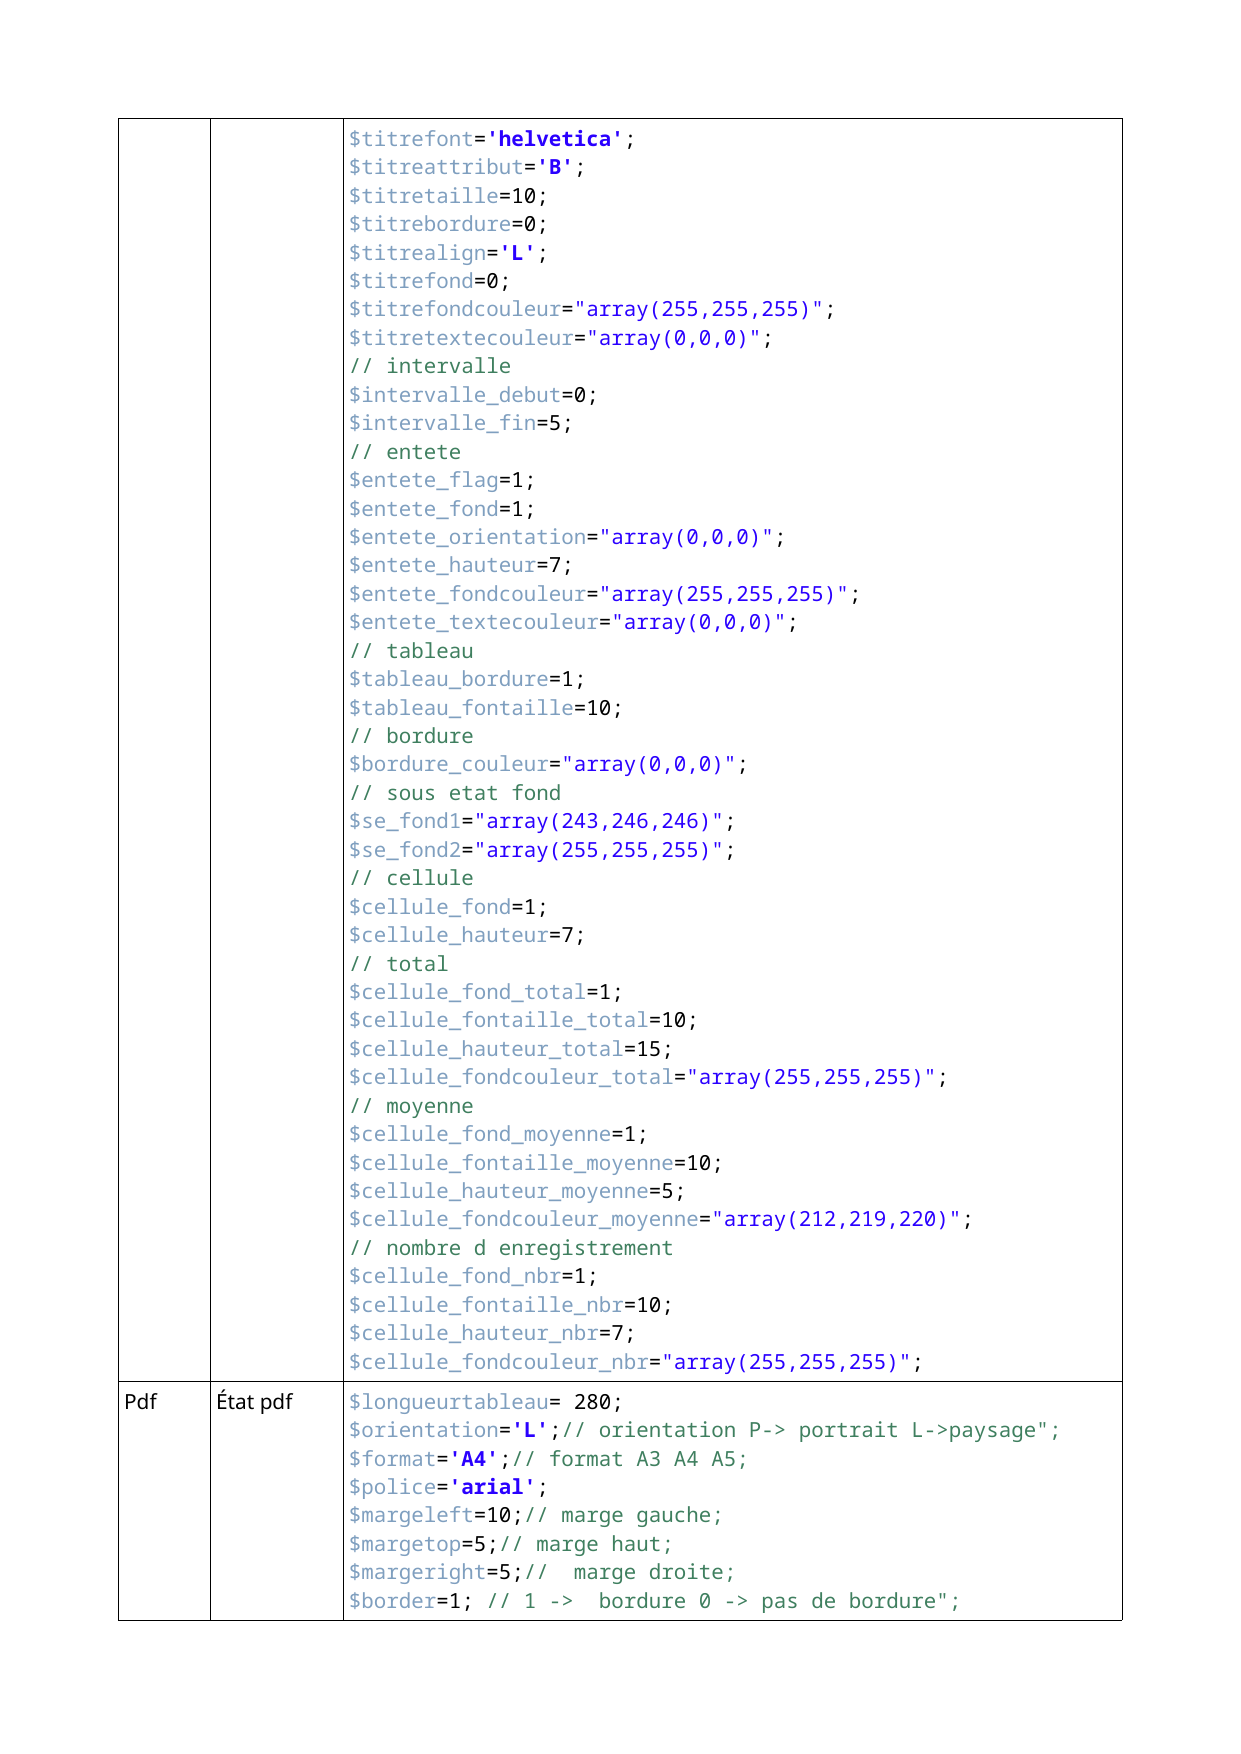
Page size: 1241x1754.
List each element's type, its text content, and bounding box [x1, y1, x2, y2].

table_cell [211, 119, 343, 1381]
table_cell [119, 119, 210, 1381]
table_cell État pdf [211, 1382, 343, 1620]
table_cell $titrefont='helvetica'; $titreattribut='B'; $titretaille=10; $titrebordure=0; $titrealign='L'; $titrefond=0; $titrefondcouleur="array(255,255,255)"; $titretextecouleur="array(0,0,0)"; // intervalle $intervalle_debut=0; $intervalle_fin=5; // entete $entete_flag=1; $entete_fond=1; $entete_orientation="array(0,0,0)"; $entete_hauteur=7; $entete_fondcouleur="array(255,255,255)"; $entete_textecouleur="array(0,0,0)"; // tableau $tableau_bordure=1; $tableau_fontaille=10; // bordure $bordure_couleur="array(0,0,0)"; // sous etat fond $se_fond1="array(243,246,246)"; $se_fond2="array(255,255,255)"; // cellule $cellule_fond=1; $cellule_hauteur=7; // total $cellule_fond_total=1; $cellule_fontaille_total=10; $cellule_hauteur_total=15; $cellule_fondcouleur_total="array(255,255,255)"; // moyenne $cellule_fond_moyenne=1; $cellule_fontaille_moyenne=10; $cellule_hauteur_moyenne=5; $cellule_fondcouleur_moyenne="array(212,219,220)"; // nombre d enregistrement $cellule_fond_nbr=1; $cellule_fontaille_nbr=10; $cellule_hauteur_nbr=7; $cellule_fondcouleur_nbr="array(255,255,255)"; [344, 119, 1122, 1381]
table_cell $longueurtableau= 280; $orientation='L';// orientation P-> portrait L->paysage"; $format='A4';// format A3 A4 A5; $police='arial'; $margeleft=10;// marge gauche; $margetop=5;// marge haut; $margeright=5;// marge droite; $border=1; // 1 -> bordure 0 -> pas de bordure"; [344, 1382, 1122, 1620]
table_cell Pdf [119, 1382, 210, 1620]
